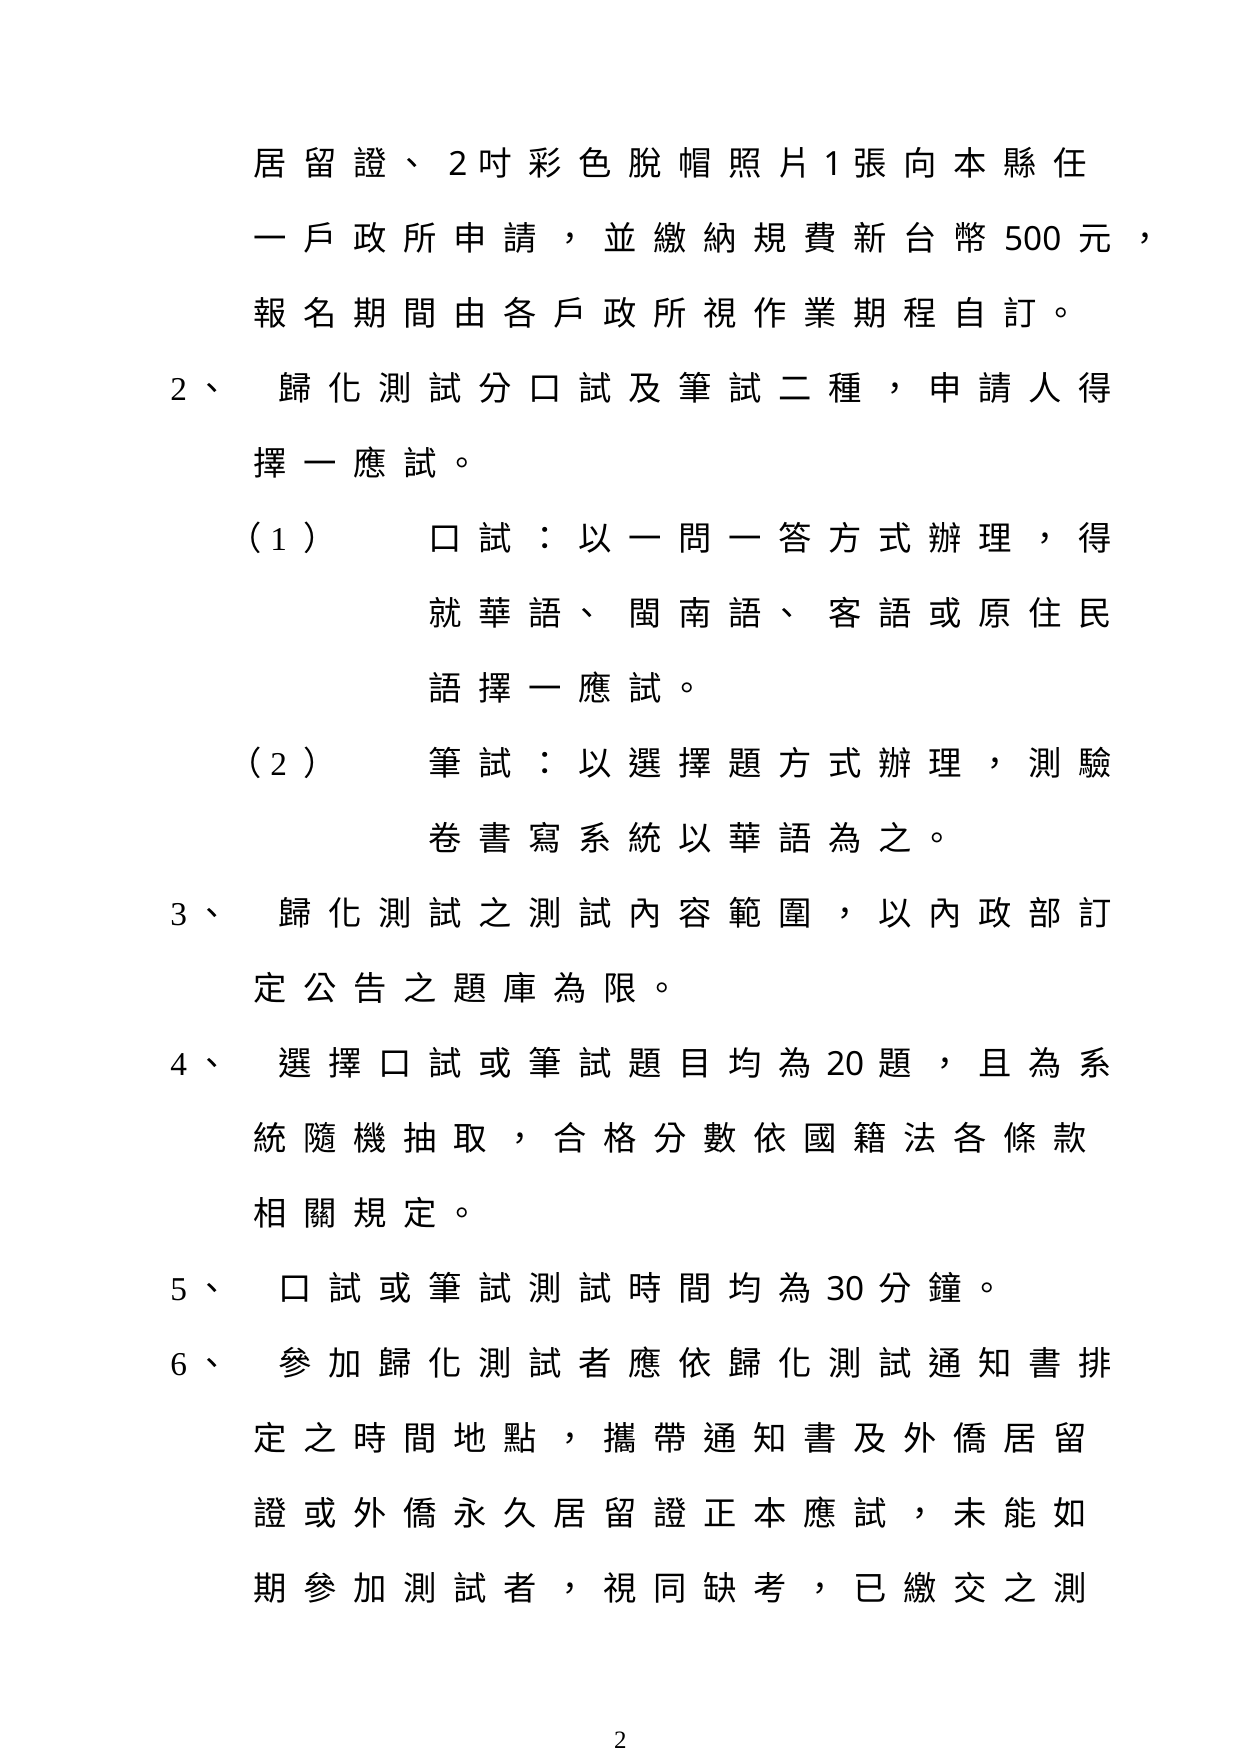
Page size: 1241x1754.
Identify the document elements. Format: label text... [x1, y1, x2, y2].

list 歸化測試之測試內容範圍，以內政部訂定公告之題庫為限。 [151, 873, 1142, 1023]
list 選擇口試或筆試題目均為20題，且為系統隨機抽取，合格分數依國籍法各條款相關規定。 [151, 1023, 1142, 1248]
list 申請人持有效之外僑居留證或外僑永久居留證、2吋彩色脫帽照片1張向本縣任一戶政所申請，並繳納規費新台幣500元，報名期間由各戶政所視作業期程自訂。 [151, 123, 1142, 348]
list 參加歸化測試者應依歸化測試通知書排定之時間地點，攜帶通知書及外僑居留證或外僑永久居留證正本應試，未能如期參加測試者，視同缺考，已繳交之測 [151, 1323, 1142, 1623]
list 歸化測試分口試及筆試二種，申請人得擇一應試。 [151, 348, 1142, 498]
list 口試：以一問一答方式辦理，得就華語、閩南語、客語或原住民語擇一應試。 [201, 498, 1142, 723]
list 口試或筆試測試時間均為30分鐘。 [151, 1248, 1142, 1323]
list 筆試：以選擇題方式辦理，測驗卷書寫系統以華語為之。 [201, 723, 1142, 873]
